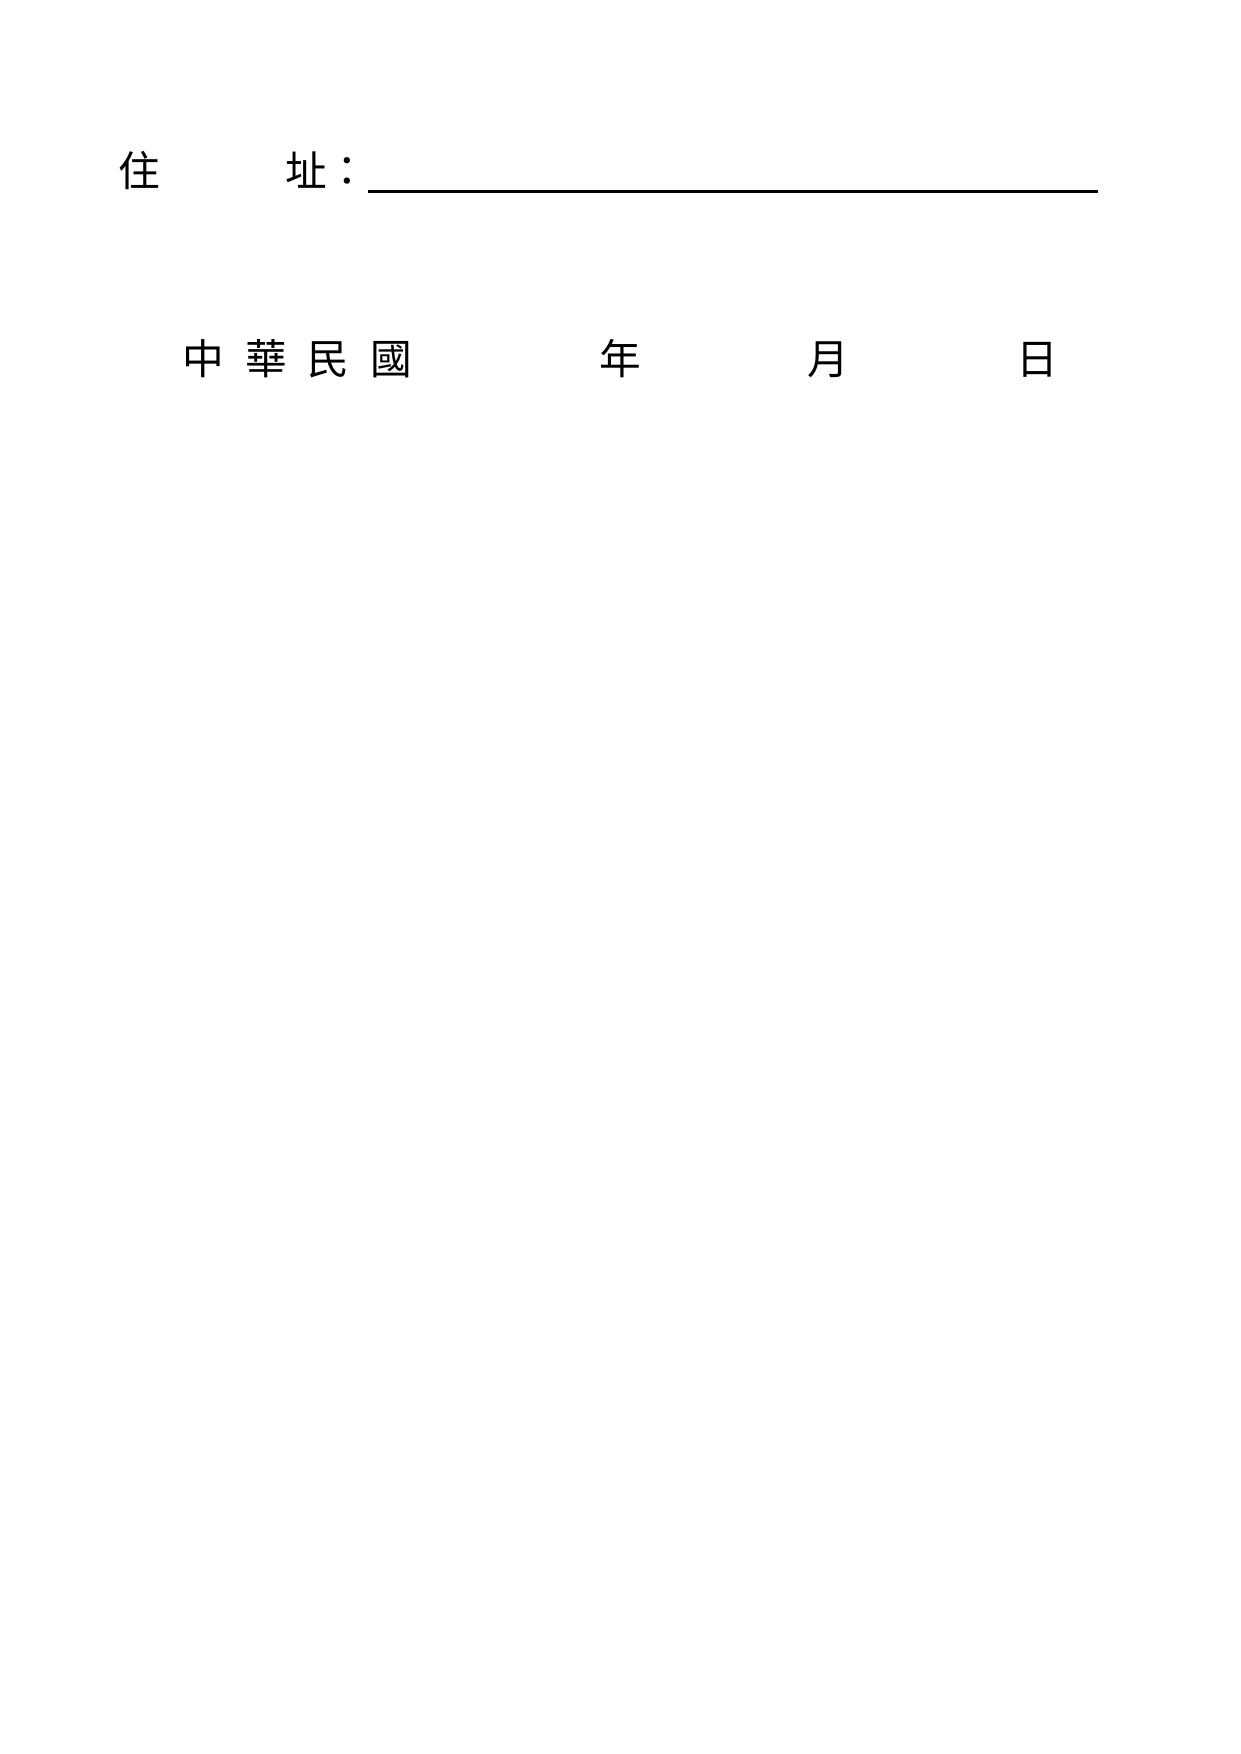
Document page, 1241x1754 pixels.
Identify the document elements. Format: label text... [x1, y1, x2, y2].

text 住 址： [118, 127, 1122, 189]
text 中 華 民 國 年 月 日 [118, 314, 1122, 377]
